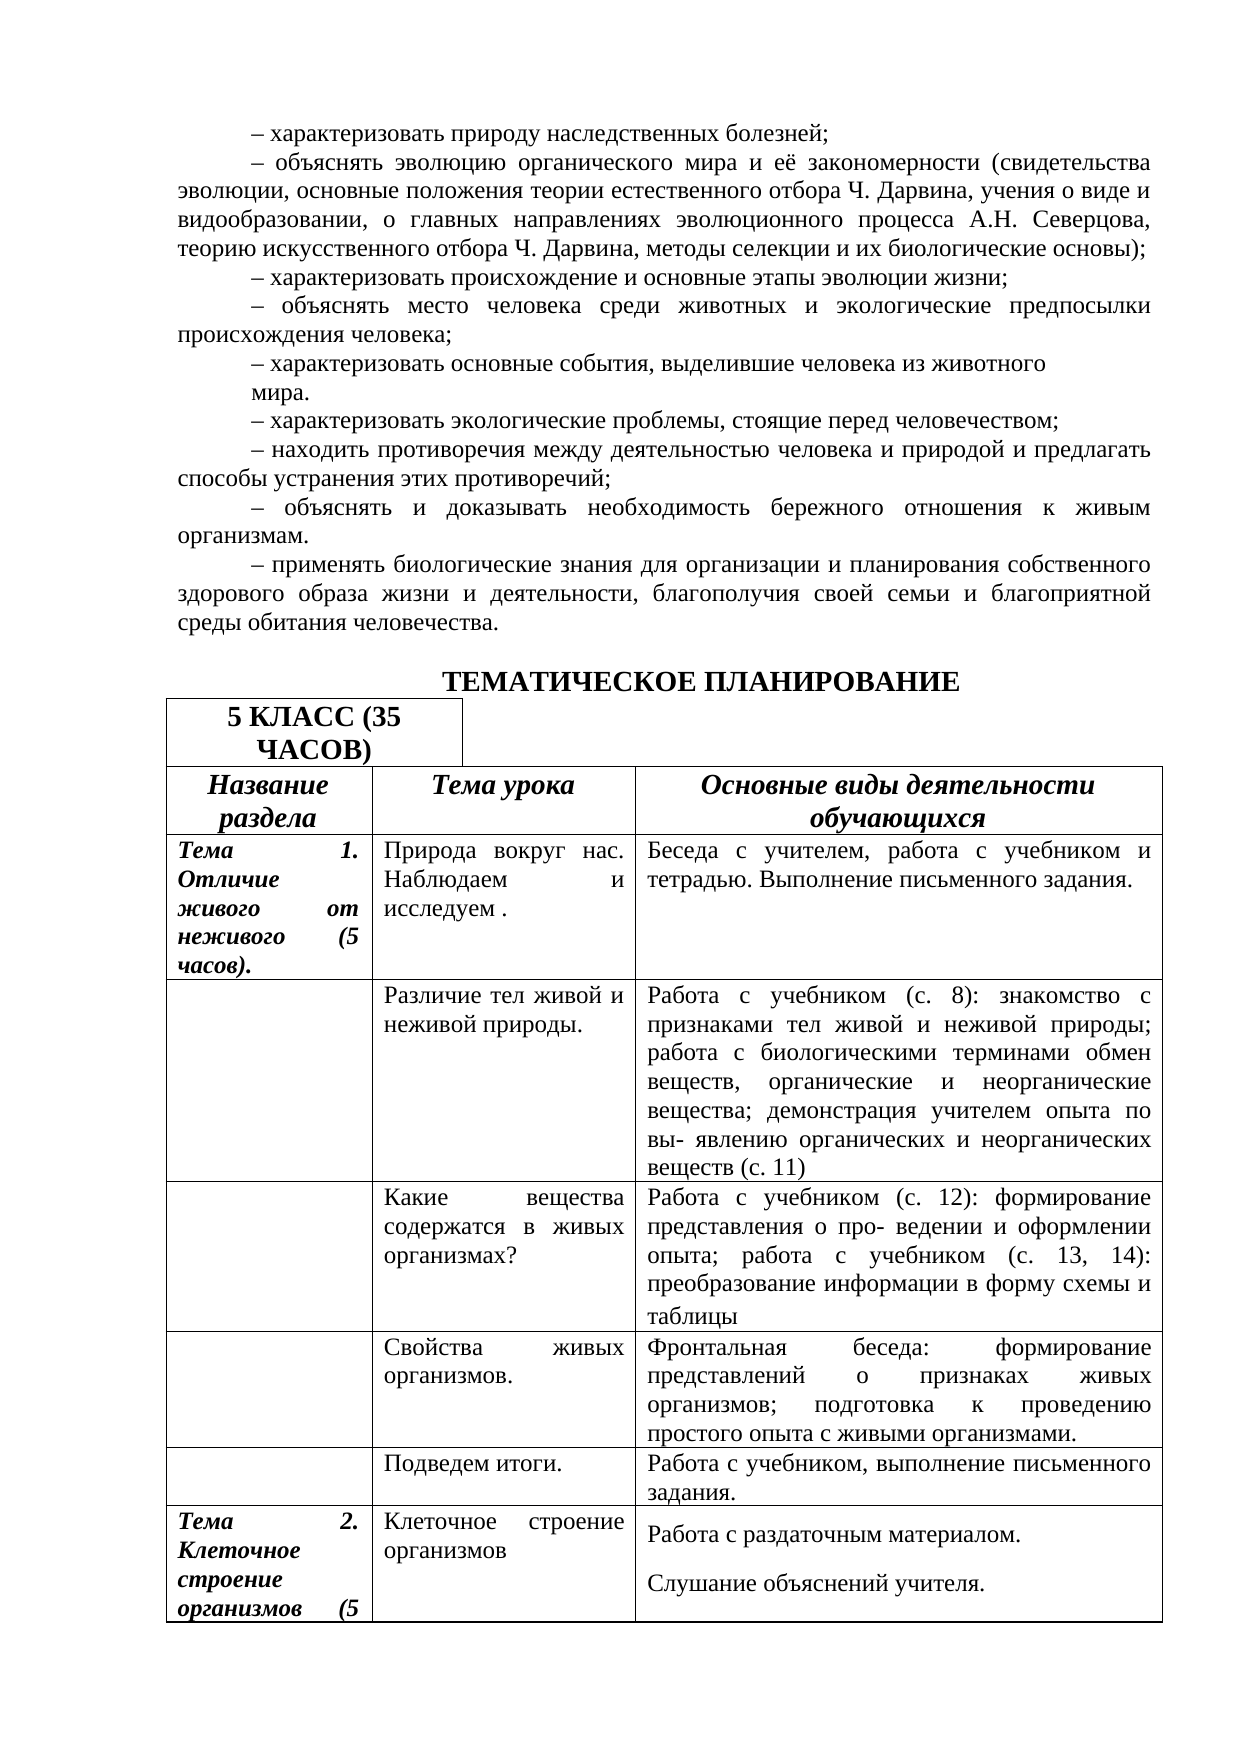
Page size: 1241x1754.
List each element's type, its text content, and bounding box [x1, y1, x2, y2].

table_cell [167, 1448, 372, 1505]
text – характеризовать основные события, выделившие человека из животного [177, 348, 1152, 377]
table_cell Какие вещества содержатся в живых организмах? [373, 1182, 635, 1331]
text мира. [177, 377, 1152, 406]
table_cell Клеточное строение организмов [373, 1506, 635, 1621]
table_cell Основные виды деятельности обучающихся [636, 767, 1162, 834]
table_cell Тема 2. Клеточное строение организмов (5 [167, 1506, 372, 1621]
text – характеризовать происхождение и основные этапы эволюции жизни; [177, 262, 1152, 291]
table_cell [167, 1182, 372, 1331]
table_cell Свойства живых организмов. [373, 1332, 635, 1447]
table_cell Тема урока [373, 767, 635, 834]
table_cell Работа с учебником (с. 8): знакомство с признаками тел живой и неживой природы; работа с биологическими терминами обмен веществ, органические и неорганические вещества; демонстрация учителем опыта по вы- явлению органических и неорганических веществ (с. 11) [636, 980, 1162, 1181]
text – объяснять место человека среди животных и экологические предпосылки происхождения человека; [177, 291, 1152, 348]
table_cell Природа вокруг нас. Наблюдаем и исследуем . [373, 835, 635, 979]
text – объяснять и доказывать необходимость бережного отношения к живым организмам. [177, 492, 1152, 549]
table_cell Беседа с учителем, работа с учебником и тетрадью. Выполнение письменного задания. [636, 835, 1162, 979]
text – объяснять эволюцию органического мира и её закономерности (свидетельства эволюции, основные положения теории естественного отбора Ч. Дарвина, учения о виде и видообразовании, о главных направлениях эволюционного процесса А.Н. Северцова, теорию искусственного отбора Ч. Дарвина, методы селекции и их биологические основы); [177, 147, 1152, 262]
table_cell Работа с учебником (с. 12): формирование представления о про- ведении и оформлении опыта; работа с учебником (с. 13, 14): преобразование информации в форму схемы и таблицы [636, 1182, 1162, 1331]
table_cell Фронтальная беседа: формирование представлений о признаках живых организмов; подготовка к проведению простого опыта с живыми организмами. [636, 1332, 1162, 1447]
text – находить противоречия между деятельностью человека и природой и предлагать способы устранения этих противоречий; [177, 434, 1152, 492]
table_cell Работа с учебником, выполнение письменного задания. [636, 1448, 1162, 1505]
text – характеризовать природу наследственных болезней; [177, 118, 1152, 147]
table_header 5 КЛАСС (35 ЧАСОВ) [167, 699, 462, 766]
table_cell Название раздела [167, 767, 372, 834]
table_cell Тема 1. Отличие живого от неживого (5 часов). [167, 835, 372, 979]
table_cell [167, 980, 372, 1181]
text – характеризовать экологические проблемы, стоящие перед человечеством; [177, 406, 1152, 434]
table_cell Различие тел живой и неживой природы. [373, 980, 635, 1181]
table_cell Подведем итоги. [373, 1448, 635, 1505]
text ТЕМАТИЧЕСКОЕ ПЛАНИРОВАНИЕ [177, 664, 1152, 698]
text – применять биологические знания для организации и планирования собственного здорового образа жизни и деятельности, благополучия своей семьи и благоприятной среды обитания человечества. [177, 549, 1152, 636]
table_cell Работа с раздаточным материалом. Слушание объяснений учителя. [636, 1506, 1162, 1621]
table_cell [167, 1332, 372, 1447]
